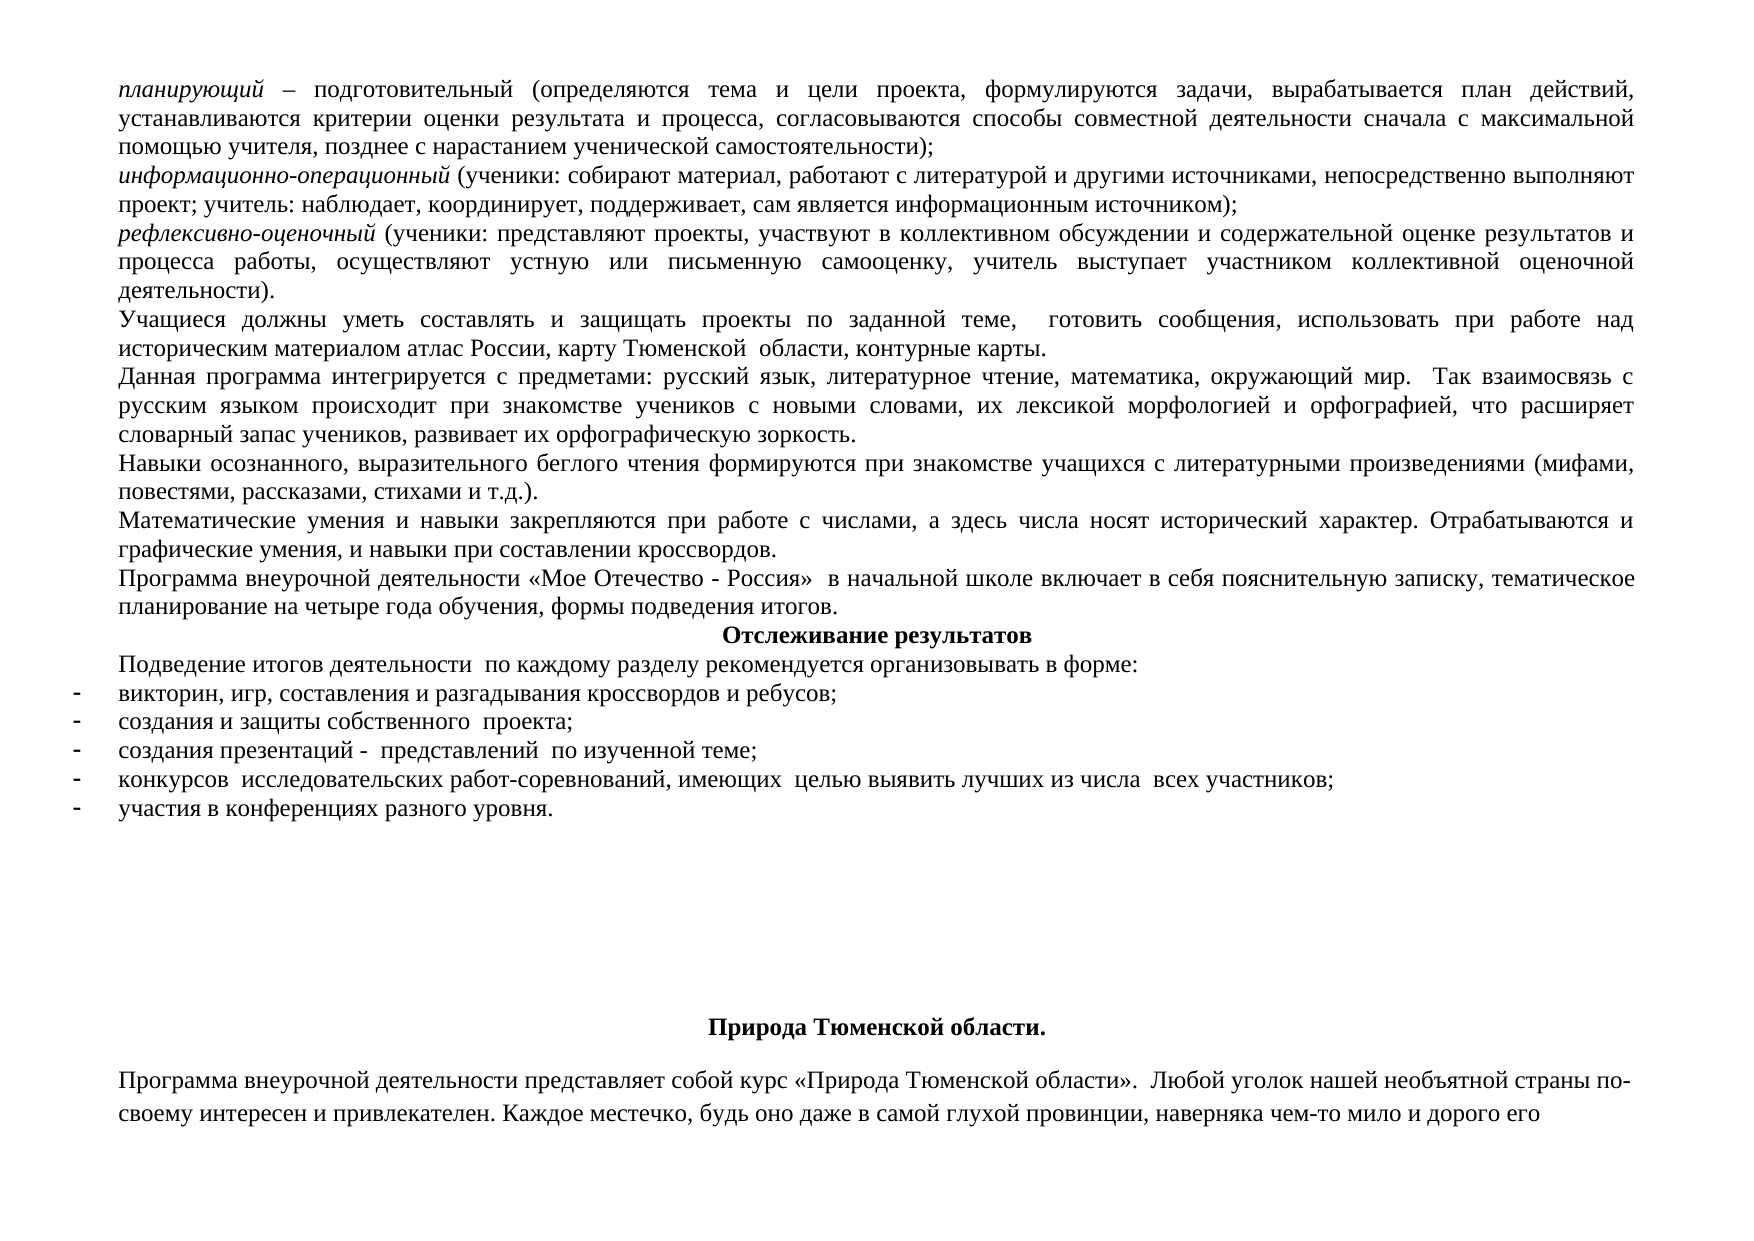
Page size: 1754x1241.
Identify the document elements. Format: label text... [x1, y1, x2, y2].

text Природа Тюменской области. [118, 1012, 1636, 1040]
text Учащиеся должны уметь составлять и защищать проекты по заданной теме, готовить сообщения, использовать при работе над историческим материалом атлас России, карту Тюменской области, контурные карты. [118, 304, 1636, 361]
list участия в конференциях разного уровня. [73, 793, 1636, 821]
text рефлексивно-оценочный (ученики: представляют проекты, участвуют в коллективном обсуждении и содержательной оценке результатов и процесса работы, осуществляют устную или письменную самооценку, учитель выступает участником коллективной оценочной деятельности). [118, 218, 1636, 304]
list конкурсов исследовательских работ-соревнований, имеющих целью выявить лучших из числа всех участников; [73, 764, 1636, 793]
text планирующий – подготовительный (определяются тема и цели проекта, формулируются задачи, вырабатывается план действий, устанавливаются критерии оценки результата и процесса, согласовываются способы совместной деятельности сначала с максимальной помощью учителя, позднее с нарастанием ученической самостоятельности); [118, 74, 1636, 160]
text Подведение итогов деятельности по каждому разделу рекомендуется организовывать в форме: [118, 649, 1636, 678]
list создания и защиты собственного проекта; [73, 706, 1636, 735]
text Математические умения и навыки закрепляются при работе с числами, а здесь числа носят исторический характер. Отрабатываются и графические умения, и навыки при составлении кроссвордов. [118, 505, 1636, 563]
text информационно-операционный (ученики: собирают материал, работают с литературой и другими источниками, непосредственно выполняют проект; учитель: наблюдает, координирует, поддерживает, сам является информационным источником); [118, 160, 1636, 218]
text Программа внеурочной деятельности «Мое Отечество - Россия» в начальной школе включает в себя пояснительную записку, тематическое планирование на четыре года обучения, формы подведения итогов. [118, 563, 1636, 620]
text Программа внеурочной деятельности представляет собой курс «Природа Тюменской области». Любой уголок нашей необъятной страны по-своему интересен и привлекателен. Каждое местечко, будь оно даже в самой глухой провинции, наверняка чем-то мило и дорого его [118, 1066, 1636, 1127]
text Навыки осознанного, выразительного беглого чтения формируются при знакомстве учащихся с литературными произведениями (мифами, повестями, рассказами, стихами и т.д.). [118, 448, 1636, 505]
text Данная программа интегрируется с предметами: русский язык, литературное чтение, математика, окружающий мир. Так взаимосвязь с русским языком происходит при знакомстве учеников с новыми словами, их лексикой морфологией и орфографией, что расширяет словарный запас учеников, развивает их орфографическую зоркость. [118, 361, 1636, 448]
text Отслеживание результатов [118, 620, 1636, 649]
list викторин, игр, составления и разгадывания кроссвордов и ребусов; [73, 678, 1636, 706]
list создания презентаций - представлений по изученной теме; [73, 735, 1636, 764]
